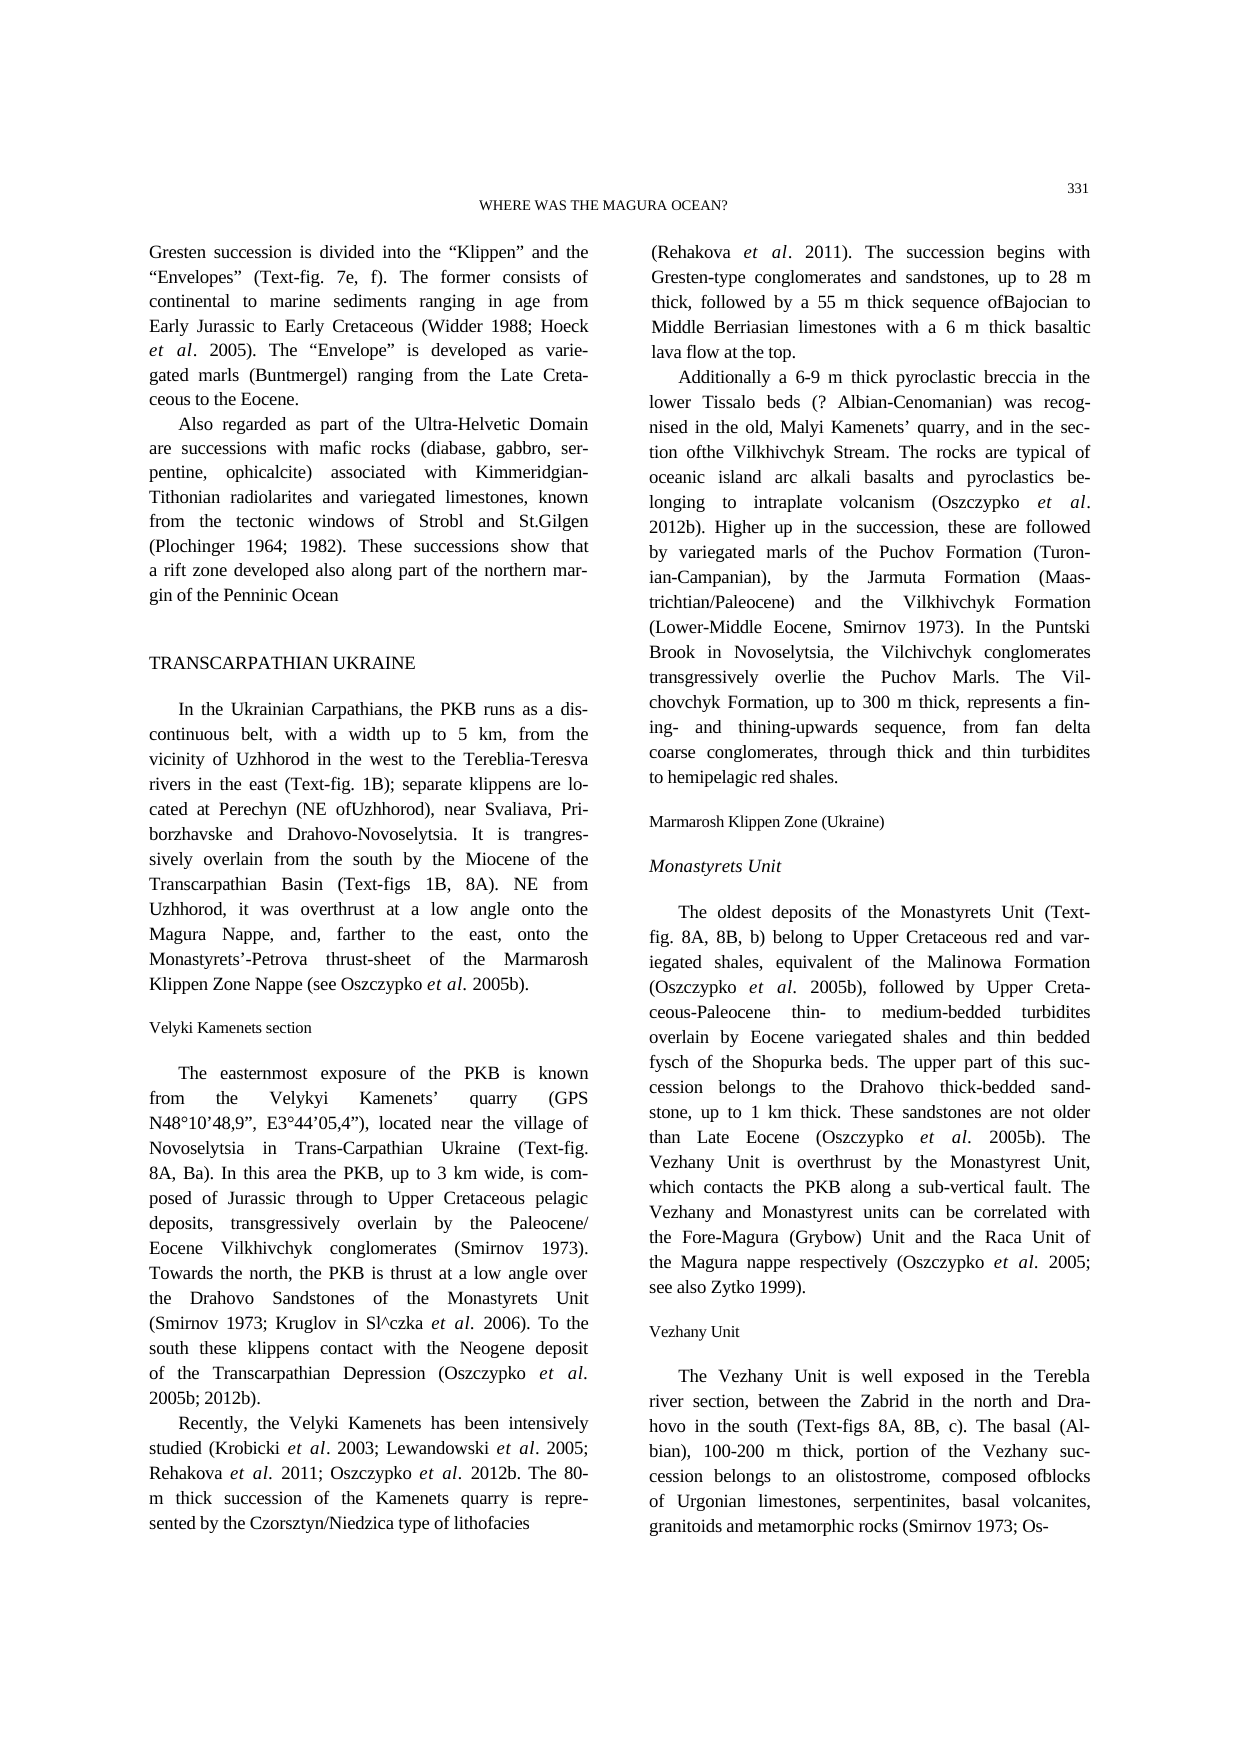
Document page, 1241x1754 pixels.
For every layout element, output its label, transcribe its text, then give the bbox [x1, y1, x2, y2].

text TRANSCARPATHIAN UKRAINE [149, 654, 593, 673]
text (Rehakova et al. 2011). The succession begins with Gresten-type conglomerates and sandstones, up to 28 m thick, followed by a 55 m thick sequence ofBajocian to Middle Berriasian limestones with a 6 m thick basaltic lava flow at the top. [651, 238, 1091, 363]
text The Vezhany Unit is well exposed in the Terebla river section, between the Zabrid in the north and Dra- hovo in the south (Text-figs 8A, 8B, c). The basal (Al- bian), 100-200 m thick, portion of the Vezhany suc- cession belongs to an olistostrome, composed ofblocks of Urgonian limestones, serpentinites, basal volcanites, granitoids and metamorphic rocks (Smirnov 1973; Os- [649, 1363, 1091, 1538]
subtitle Vezhany Unit [649, 1324, 1095, 1340]
text In the Ukrainian Carpathians, the PKB runs as a dis- continuous belt, with a width up to 5 km, from the vicinity of Uzhhorod in the west to the Tereblia-Teresva rivers in the east (Text-fig. 1B); separate klippens are lo- cated at Perechyn (NE ofUzhhorod), near Svaliava, Pri- borzhavske and Drahovo-Novoselytsia. It is trangres- sively overlain from the south by the Miocene of the Transcarpathian Basin (Text-figs 1B, 8A). NE from Uzhhorod, it was overthrust at a low angle onto the Magura Nappe, and, farther to the east, onto the Monastyrets’-Petrova thrust-sheet of the Marmarosh Klippen Zone Nappe (see Oszczypko et al. 2005b). [149, 695, 589, 995]
text Also regarded as part of the Ultra-Helvetic Domain are successions with mafic rocks (diabase, gabbro, ser- pentine, ophicalcite) associated with Kimmeridgian- Tithonian radiolarites and variegated limestones, known from the tectonic windows of Strobl and St.Gilgen (Plochinger 1964; 1982). These successions show that a rift zone developed also along part of the northern mar- gin of the Penninic Ocean [149, 410, 589, 606]
subtitle Velyki Kamenets section [149, 1021, 593, 1037]
text Monastyrets Unit [649, 857, 1095, 876]
text Gresten succession is divided into the “Klippen” and the “Envelopes” (Text-fig. 7e, f). The former consists of continental to marine sediments ranging in age from Early Jurassic to Early Cretaceous (Widder 1988; Hoeck et al. 2005). The “Envelope” is developed as varie- gated marls (Buntmergel) ranging from the Late Creta- ceous to the Eocene. [149, 239, 589, 410]
text 331 [1067, 182, 1089, 197]
text The easternmost exposure of the PKB is known from the Velykyi Kamenets’ quarry (GPS N48°10’48,9”, E3°44’05,4”), located near the village of Novoselytsia in Trans-Carpathian Ukraine (Text-fig. 8A, Ba). In this area the PKB, up to 3 km wide, is com- posed of Jurassic through to Upper Cretaceous pelagic deposits, transgressively overlain by the Paleocene/ Eocene Vilkhivchyk conglomerates (Smirnov 1973). Towards the north, the PKB is thrust at a low angle over the Drahovo Sandstones of the Monastyrets Unit (Smirnov 1973; Kruglov in Sl^czka et al. 2006). To the south these klippens contact with the Neogene deposit of the Transcarpathian Depression (Oszczypko et al. 2005b; 2012b). [149, 1060, 589, 1410]
text Recently, the Velyki Kamenets has been intensively studied (Krobicki et al. 2003; Lewandowski et al. 2005; Rehakova et al. 2011; Oszczypko et al. 2012b. The 80- m thick succession of the Kamenets quarry is repre- sented by the Czorsztyn/Niedzica type of lithofacies [149, 1410, 589, 1535]
text WHERE WAS THE MAGURA OCEAN? [479, 198, 728, 213]
subtitle Marmarosh Klippen Zone (Ukraine) [649, 814, 1095, 831]
text The oldest deposits of the Monastyrets Unit (Text- fig. 8A, 8B, b) belong to Upper Cretaceous red and var- iegated shales, equivalent of the Malinowa Formation (Oszczypko et al. 2005b), followed by Upper Creta- ceous-Paleocene thin- to medium-bedded turbidites overlain by Eocene variegated shales and thin bedded fysch of the Shopurka beds. The upper part of this suc- cession belongs to the Drahovo thick-bedded sand- stone, up to 1 km thick. These sandstones are not older than Late Eocene (Oszczypko et al. 2005b). The Vezhany Unit is overthrust by the Monastyrest Unit, which contacts the PKB along a sub-vertical fault. The Vezhany and Monastyrest units can be correlated with the Fore-Magura (Grybow) Unit and the Raca Unit of the Magura nappe respectively (Oszczypko et al. 2005; see also Zytko 1999). [649, 898, 1091, 1298]
text Additionally a 6-9 m thick pyroclastic breccia in the lower Tissalo beds (? Albian-Cenomanian) was recog- nised in the old, Malyi Kamenets’ quarry, and in the sec- tion ofthe Vilkhivchyk Stream. The rocks are typical of oceanic island arc alkali basalts and pyroclastics be- longing to intraplate volcanism (Oszczypko et al. 2012b). Higher up in the succession, these are followed by variegated marls of the Puchov Formation (Turon- ian-Campanian), by the Jarmuta Formation (Maas- trichtian/Paleocene) and the Vilkhivchyk Formation (Lower-Middle Eocene, Smirnov 1973). In the Puntski Brook in Novoselytsia, the Vilchivchyk conglomerates transgressively overlie the Puchov Marls. The Vil- chovchyk Formation, up to 300 m thick, represents a fin- ing- and thining-upwards sequence, from fan delta coarse conglomerates, through thick and thin turbidites to hemipelagic red shales. [649, 363, 1091, 788]
